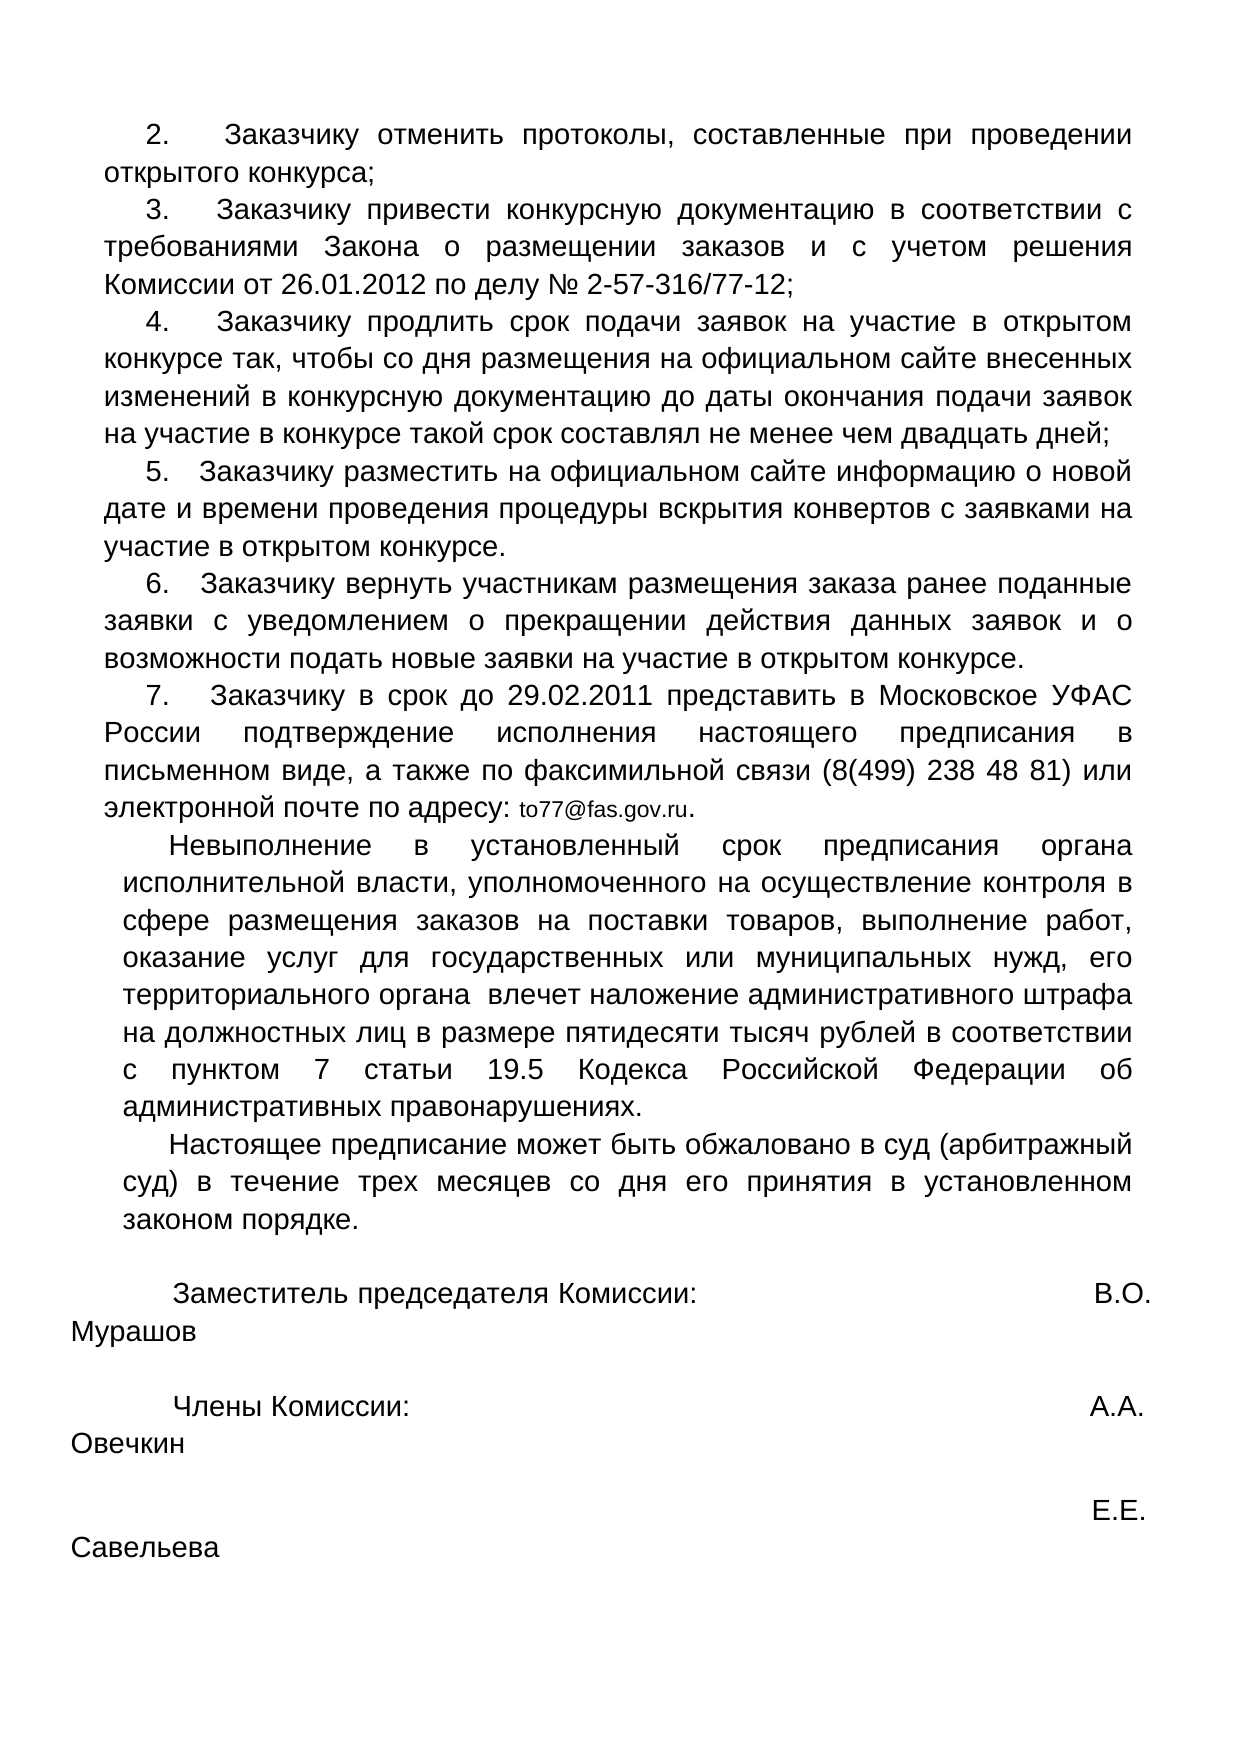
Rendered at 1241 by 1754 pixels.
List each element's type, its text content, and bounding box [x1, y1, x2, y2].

text Настоящее предписание может быть обжаловано в суд (арбитражный суд) в течение трех месяцев со дня его принятия в установленном законом порядке. [122, 1128, 1133, 1235]
text 2. Заказчику отменить протоколы, составленные при проведении открытого конкурса; [104, 118, 1133, 188]
text Невыполнение в установленный срок предписания органа исполнительной власти, уполномоченного на осуществление контроля в сфере размещения заказов на поставки товаров, выполнение работ, оказание услуг для государственных или муниципальных нужд, его территориального органа влечет наложение административного штрафа на должностных лиц в размере пятидесяти тысяч рублей в соответствии с пунктом 7 статьи 19.5 Кодекса Российской Федерации об административных правонарушениях. [122, 829, 1133, 1123]
text 6. Заказчику вернуть участникам размещения заказа ранее поданные заявки с уведомлением о прекращении действия данных заявок и о возможности подать новые заявки на участие в открытом конкурсе. [104, 567, 1133, 674]
text Члены Комиссии: А.А. Овечкин [70, 1389, 1154, 1459]
text 5. Заказчику разместить на официальном сайте информацию о новой дате и времени проведения процедуры вскрытия конвертов с заявками на участие в открытом конкурсе. [104, 455, 1133, 562]
text 4. Заказчику продлить срок подачи заявок на участие в открытом конкурсе так, чтобы со дня размещения на официальном сайте внесенных изменений в конкурсную документацию до даты окончания подачи заявок на участие в конкурсе такой срок составлял не менее чем двадцать дней; [104, 305, 1133, 450]
text 7. Заказчику в срок до 29.02.2011 представить в Московское УФАС России подтверждение исполнения настоящего предписания в письменном виде, а также по факсимильной связи (8(499) 238 48 81) или электронной почте по адресу: to77@fas.gov.ru. [104, 679, 1133, 824]
text Е.Е. Савельева [70, 1494, 1154, 1564]
text Заместитель председателя Комиссии: В.О. Мурашов [70, 1277, 1154, 1347]
text 3. Заказчику привести конкурсную документацию в соответствии с требованиями Закона о размещении заказов и с учетом решения Комиссии от 26.01.2012 по делу № 2-57-316/77-12; [104, 193, 1133, 300]
